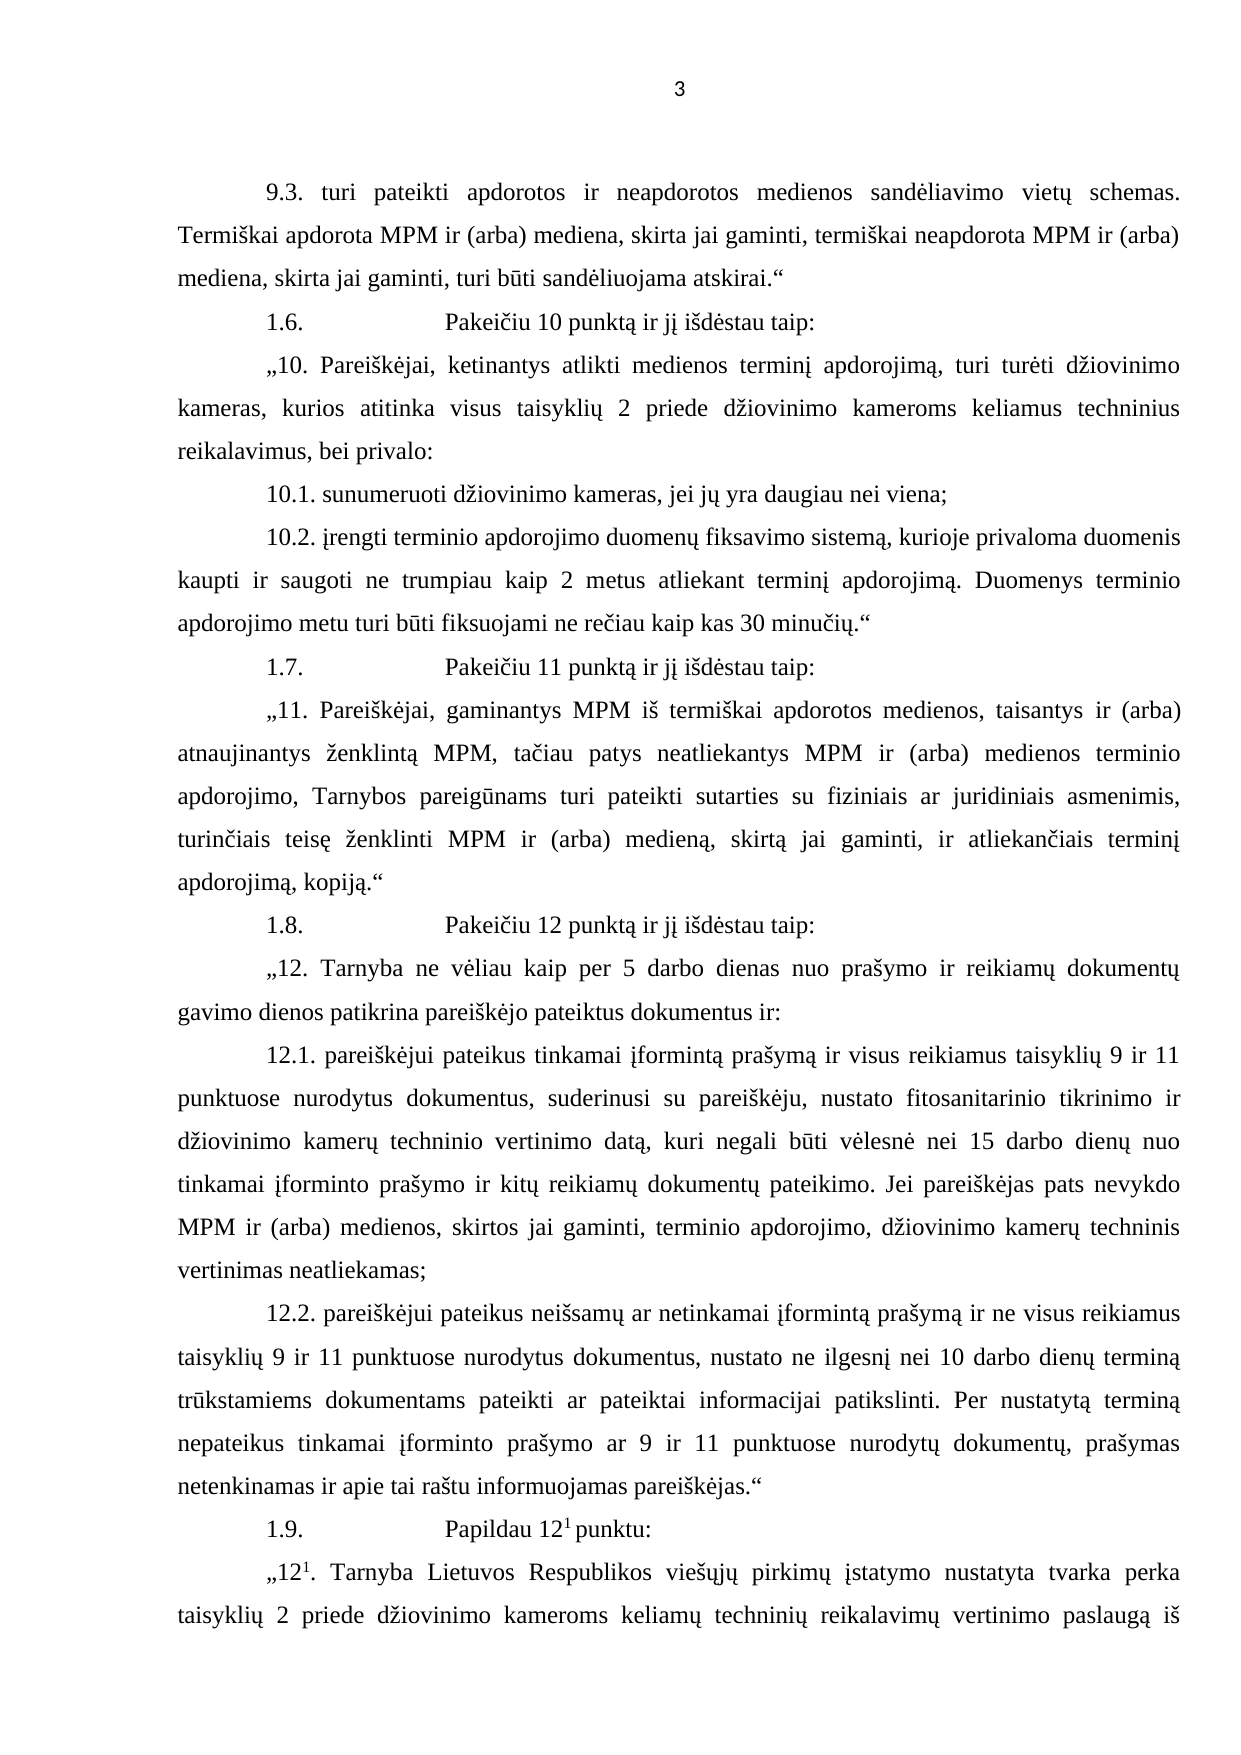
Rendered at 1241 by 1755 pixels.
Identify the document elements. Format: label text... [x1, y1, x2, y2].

text „12. Tarnyba ne vėliau kaip per 5 darbo dienas nuo prašymo ir reikiamų dokumentų gavimo dienos patikrina pareiškėjo pateiktus dokumentus ir: [177, 953, 1181, 1025]
text 1.9. Papildau 121 punktu: [266, 1514, 1181, 1543]
text 1.6. Pakeičiu 10 punktą ir jį išdėstau taip: [266, 307, 1181, 335]
text 1.7. Pakeičiu 11 punktą ir jį išdėstau taip: [266, 652, 1181, 680]
text 12.2. pareiškėjui pateikus neišsamų ar netinkamai įformintą prašymą ir ne visus reikiamus taisyklių 9 ir 11 punktuose nurodytus dokumentus, nustato ne ilgesnį nei 10 darbo dienų terminą trūkstamiems dokumentams pateikti ar pateiktai informacijai patikslinti. Per nustatytą terminą nepateikus tinkamai įforminto prašymo ar 9 ir 11 punktuose nurodytų dokumentų, prašymas netenkinamas ir apie tai raštu informuojamas pareiškėjas.“ [177, 1298, 1181, 1500]
text „10. Pareiškėjai, ketinantys atlikti medienos terminį apdorojimą, turi turėti džiovinimo kameras, kurios atitinka visus taisyklių 2 priede džiovinimo kameroms keliamus techninius reikalavimus, bei privalo: [177, 350, 1181, 465]
text „121. Tarnyba Lietuvos Respublikos viešųjų pirkimų įstatymo nustatyta tvarka perka taisyklių 2 priede džiovinimo kameroms keliamų techninių reikalavimų vertinimo paslaugą iš [177, 1557, 1181, 1629]
text 9.3. turi pateikti apdorotos ir neapdorotos medienos sandėliavimo vietų schemas. Termiškai apdorota MPM ir (arba) mediena, skirta jai gaminti, termiškai neapdorota MPM ir (arba) mediena, skirta jai gaminti, turi būti sandėliuojama atskirai.“ [177, 177, 1181, 292]
text „11. Pareiškėjai, gaminantys MPM iš termiškai apdorotos medienos, taisantys ir (arba) atnaujinantys ženklintą MPM, tačiau patys neatliekantys MPM ir (arba) medienos terminio apdorojimo, Tarnybos pareigūnams turi pateikti sutarties su fiziniais ar juridiniais asmenimis, turinčiais teisę ženklinti MPM ir (arba) medieną, skirtą jai gaminti, ir atliekančiais terminį apdorojimą, kopiją.“ [177, 695, 1181, 896]
text 12.1. pareiškėjui pateikus tinkamai įformintą prašymą ir visus reikiamus taisyklių 9 ir 11 punktuose nurodytus dokumentus, suderinusi su pareiškėju, nustato fitosanitarinio tikrinimo ir džiovinimo kamerų techninio vertinimo datą, kuri negali būti vėlesnė nei 15 darbo dienų nuo tinkamai įforminto prašymo ir kitų reikiamų dokumentų pateikimo. Jei pareiškėjas pats nevykdo MPM ir (arba) medienos, skirtos jai gaminti, terminio apdorojimo, džiovinimo kamerų techninis vertinimas neatliekamas; [177, 1040, 1181, 1284]
text 1.8. Pakeičiu 12 punktą ir jį išdėstau taip: [266, 910, 1181, 939]
text 10.2. įrengti terminio apdorojimo duomenų fiksavimo sistemą, kurioje privaloma duomenis kaupti ir saugoti ne trumpiau kaip 2 metus atliekant terminį apdorojimą. Duomenys terminio apdorojimo metu turi būti fiksuojami ne rečiau kaip kas 30 minučių.“ [177, 522, 1181, 637]
text 10.1. sunumeruoti džiovinimo kameras, jei jų yra daugiau nei viena; [177, 479, 1181, 508]
